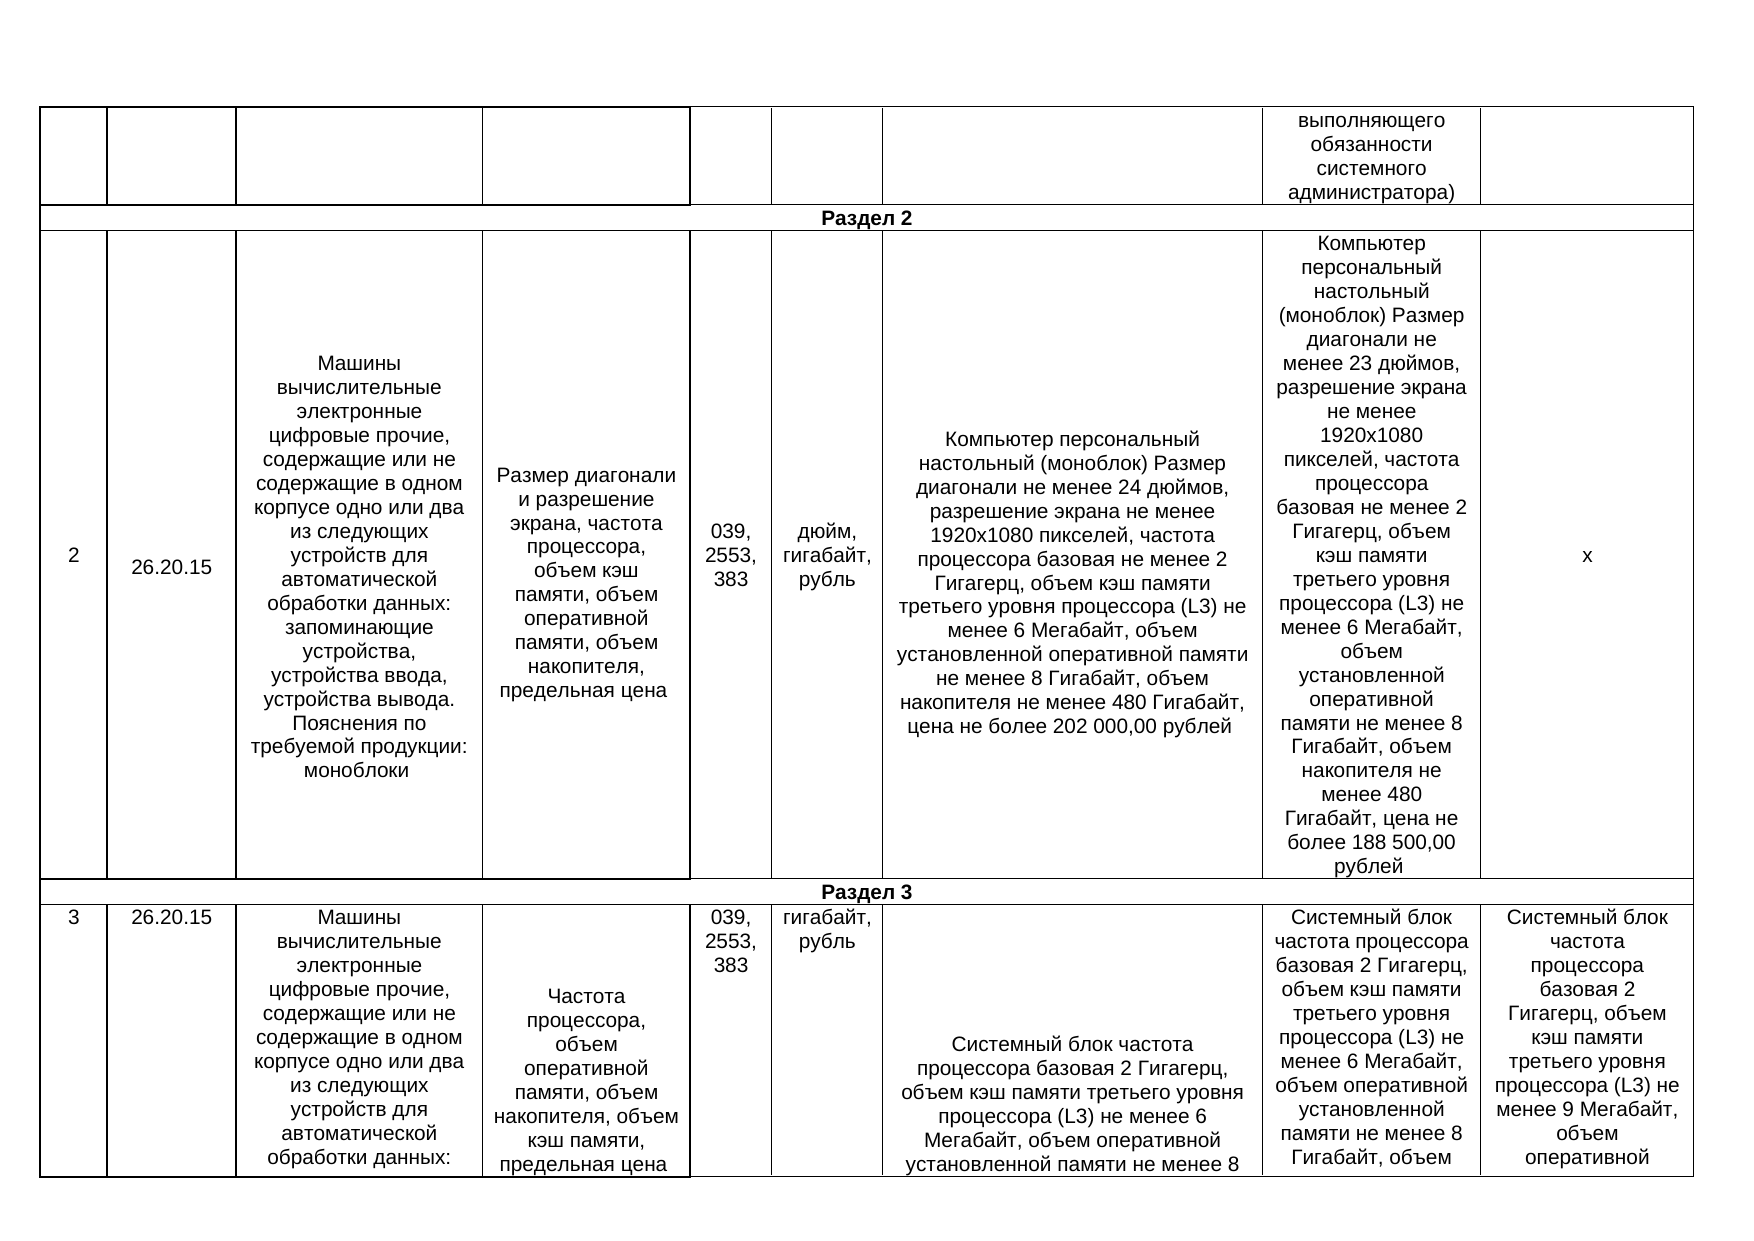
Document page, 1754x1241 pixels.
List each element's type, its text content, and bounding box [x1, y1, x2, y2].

table_cell Раздел 3 [41, 879, 1693, 904]
table_cell [483, 108, 689, 204]
table_cell [237, 108, 482, 204]
table_cell х [1481, 231, 1693, 878]
table_cell 3 [41, 905, 106, 1176]
table_cell 26.20.15 [108, 231, 235, 878]
table_cell 2 [41, 231, 106, 878]
table_cell [883, 107, 1262, 204]
table_cell Раздел 2 [41, 205, 1693, 230]
table_cell Машины вычислительные электронные цифровые прочие, содержащие или не содержащие в одном корпусе одно или два из следующих устройств для автоматической обработки данных: запоминающие устройства, устройства ввода, устройства вывода. Пояснения по требуемой продукции: моноблоки [237, 231, 482, 878]
table_cell 039, 2553, 383 [691, 231, 771, 878]
table_cell [691, 107, 771, 204]
table_cell [771, 107, 883, 204]
table_cell Компьютер персональный настольный (моноблок) Размер диагонали не менее 23 дюймов, разрешение экрана не менее 1920х1080 пикселей, частота процессора базовая не менее 2 Гигагерц, объем кэш памяти третьего уровня процессора (L3) не менее 6 Мегабайт, объем установленной оперативной памяти не менее 8 Гигабайт, объем накопителя не менее 480 Гигабайт, цена не более 188 500,00 рублей [1263, 231, 1480, 878]
table_cell Системный блок частота процессора базовая 2 Гигагерц, объем кэш памяти третьего уровня процессора (L3) не менее 6 Мегабайт, объем оперативной установленной памяти не менее 8 Гигабайт, объем [1262, 905, 1481, 1176]
table_cell Системный блок частота процессора базовая 2 Гигагерц, объем кэш памяти третьего уровня процессора (L3) не менее 9 Мегабайт, объем оперативной [1481, 905, 1693, 1176]
table_cell Размер диагонали и разрешение экрана, частота процессора, объем кэш памяти, объем оперативной памяти, объем накопителя, предельная цена [483, 231, 689, 878]
table_cell Частота процессора, объем оперативной памяти, объем накопителя, объем кэш памяти, предельная цена [483, 905, 689, 1176]
table_cell гигабайт, рубль [771, 905, 883, 1176]
table_cell [1481, 107, 1693, 204]
table_cell Системный блок частота процессора базовая 2 Гигагерц, объем кэш памяти третьего уровня процессора (L3) не менее 6 Мегабайт, объем оперативной установленной памяти не менее 8 [883, 905, 1262, 1176]
table_cell 039, 2553, 383 [691, 905, 771, 1176]
table_cell Компьютер персональный настольный (моноблок) Размер диагонали не менее 24 дюймов, разрешение экрана не менее 1920х1080 пикселей, частота процессора базовая не менее 2 Гигагерц, объем кэш памяти третьего уровня процессора (L3) не менее 6 Мегабайт, объем установленной оперативной памяти не менее 8 Гигабайт, объем накопителя не менее 480 Гигабайт, цена не более 202 000,00 рублей [883, 231, 1262, 878]
table_cell выполняющего обязанности системного администратора) [1262, 107, 1481, 204]
table_cell [41, 108, 106, 204]
table_cell [108, 108, 235, 204]
table_cell 26.20.15 [108, 905, 235, 1176]
table_cell Машины вычислительные электронные цифровые прочие, содержащие или не содержащие в одном корпусе одно или два из следующих устройств для автоматической обработки данных: [237, 905, 482, 1176]
table_cell дюйм, гигабайт, рубль [772, 231, 882, 878]
